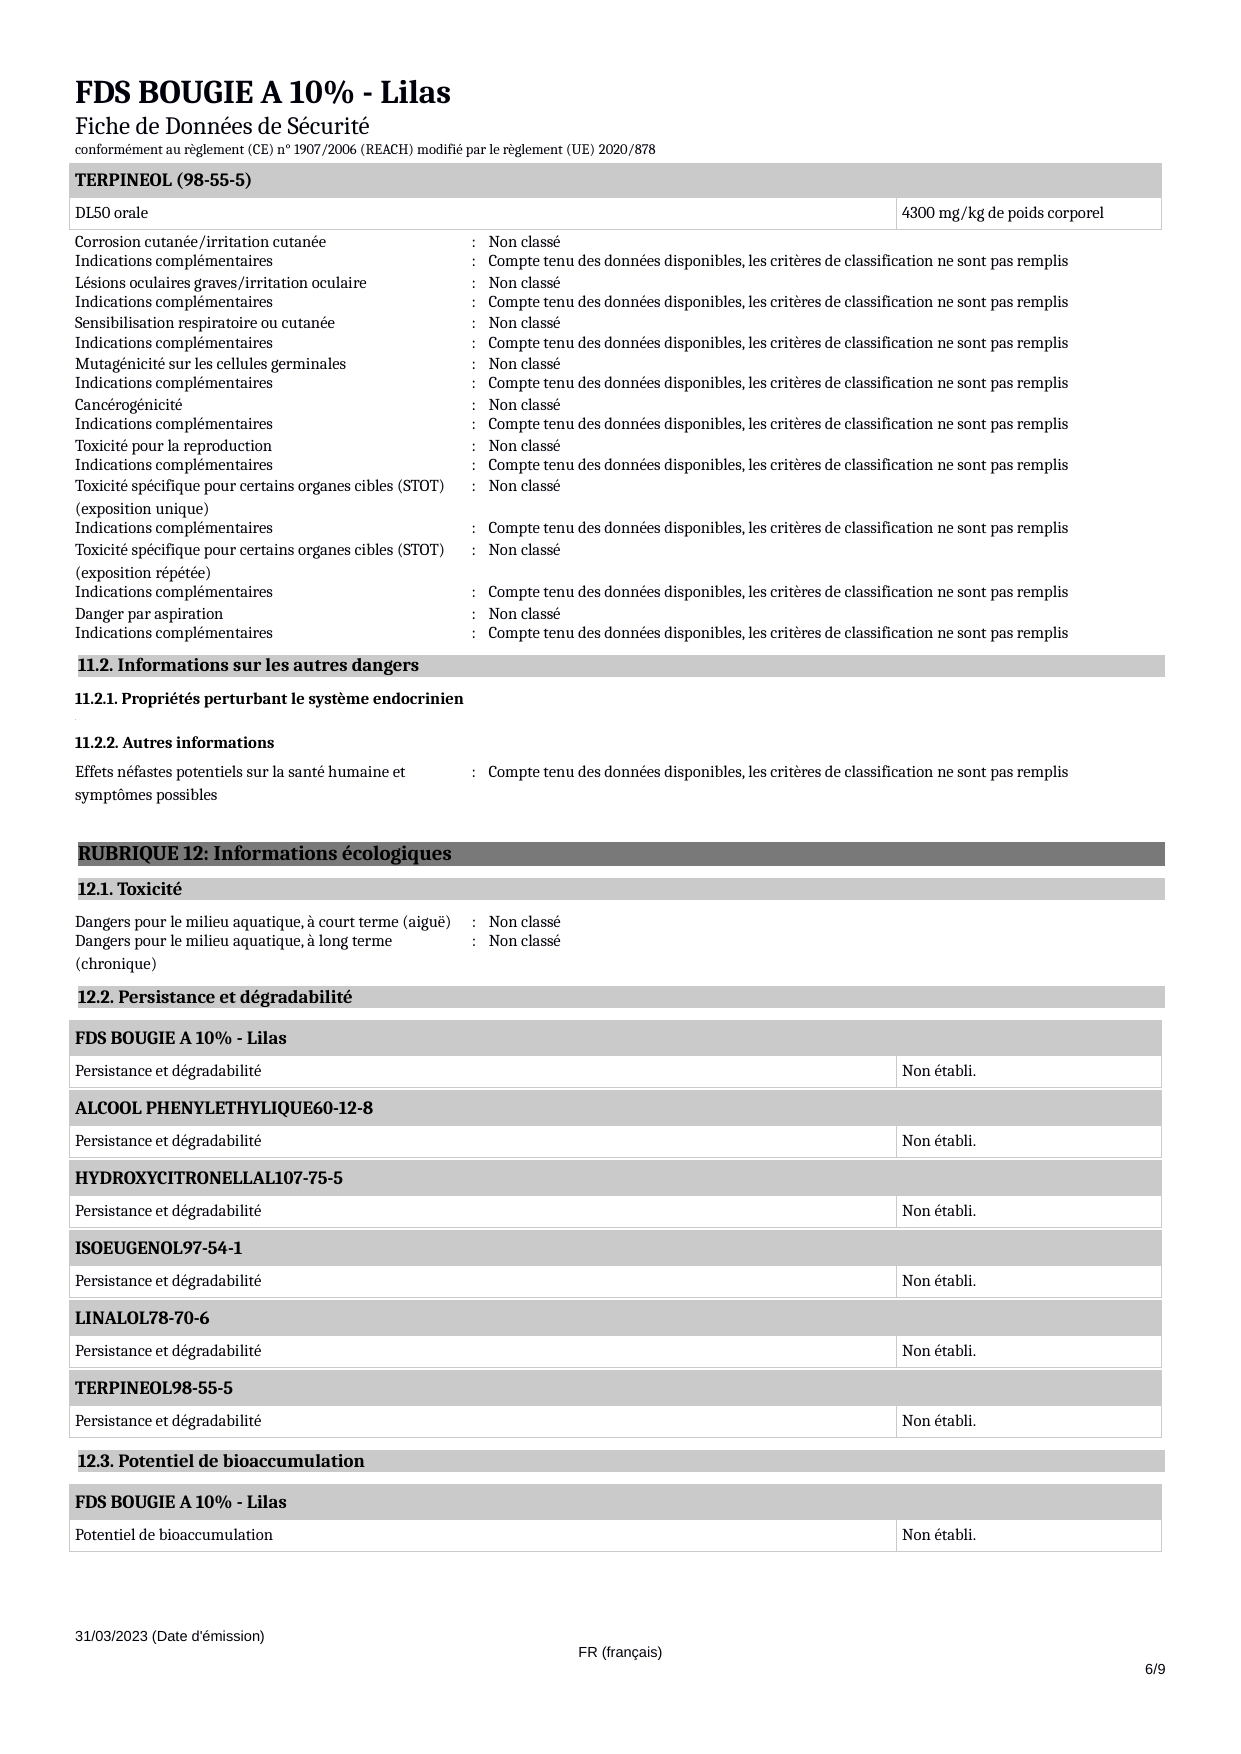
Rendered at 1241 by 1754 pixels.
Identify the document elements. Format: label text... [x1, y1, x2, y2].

subtitle 11.2. Informations sur les autres dangers [78, 655, 1165, 677]
table_cell Compte tenu des données disponibles, les critères de classification ne sont pas remplis [488, 293, 1168, 312]
table_header Non classé [488, 273, 1168, 292]
table_header Corrosion cutanée/irritation cutanée [75, 233, 459, 252]
table_cell Non établi. [897, 1406, 1161, 1437]
table_header Mutagénicité sur les cellules germinales [75, 355, 459, 374]
table_header Toxicité pour la reproduction [75, 436, 459, 455]
table_cell Persistance et dégradabilité [70, 1196, 896, 1227]
table_header ISOEUGENOL97-54-1 [70, 1231, 1161, 1265]
table_header ALCOOL PHENYLETHYLIQUE60-12-8 [70, 1091, 1161, 1125]
table_header Toxicité spécifique pour certains organes cibles (STOT) (exposition unique) [75, 477, 459, 519]
table_header Non classé [488, 233, 1168, 252]
table_cell Compte tenu des données disponibles, les critères de classification ne sont pas remplis [488, 252, 1168, 271]
subtitle 11.2.1. Propriétés perturbant le système endocrinien [75, 689, 1165, 708]
table_cell Non établi. [897, 1056, 1161, 1087]
table_cell Potentiel de bioaccumulation [70, 1520, 896, 1551]
table_cell : [459, 623, 488, 642]
table_cell Indications complémentaires [75, 252, 459, 271]
table_cell Indications complémentaires [75, 293, 459, 312]
table_header : [459, 233, 488, 252]
table_cell Indications complémentaires [75, 415, 459, 434]
table_header : [459, 477, 488, 519]
table_cell Compte tenu des données disponibles, les critères de classification ne sont pas remplis [488, 519, 1168, 538]
table_header : [459, 913, 488, 932]
table_cell Non établi. [897, 1126, 1161, 1157]
table_cell : [459, 252, 488, 271]
table_header Sensibilisation respiratoire ou cutanée [75, 314, 459, 333]
table_header Non classé [488, 355, 1168, 374]
table_header Non classé [489, 913, 1168, 932]
table_header Non classé [488, 604, 1168, 623]
table_header LINALOL78-70-6 [70, 1301, 1161, 1335]
table_cell Compte tenu des données disponibles, les critères de classification ne sont pas remplis [488, 455, 1168, 474]
table_cell Non établi. [897, 1336, 1161, 1367]
table_cell Persistance et dégradabilité [70, 1266, 896, 1297]
table_header : [459, 314, 488, 333]
table_header Lésions oculaires graves/irritation oculaire [75, 273, 459, 292]
table_header : [459, 541, 488, 583]
table_header TERPINEOL (98-55-5) [70, 164, 1161, 197]
table_cell : [459, 519, 488, 538]
table_header Cancérogénicité [75, 395, 459, 414]
table_header : [459, 762, 488, 804]
table_cell : [459, 293, 488, 312]
table_header Non classé [488, 477, 1168, 519]
table_header FDS BOUGIE A 10% - Lilas [70, 1021, 1161, 1055]
table_cell Compte tenu des données disponibles, les critères de classification ne sont pas remplis [488, 415, 1168, 434]
table_cell Persistance et dégradabilité [70, 1406, 896, 1437]
table_cell DL50 orale [70, 198, 896, 229]
table_cell Persistance et dégradabilité [70, 1126, 896, 1157]
table_cell Indications complémentaires [75, 333, 459, 352]
subtitle 12.1. Toxicité [78, 878, 1165, 900]
subtitle 12.3. Potentiel de bioaccumulation [78, 1450, 1165, 1472]
table_cell Compte tenu des données disponibles, les critères de classification ne sont pas remplis [488, 623, 1168, 642]
subtitle 11.2.2. Autres informations [75, 733, 1165, 752]
table_cell Indications complémentaires [75, 374, 459, 393]
table_header : [459, 355, 488, 374]
table_cell : [459, 415, 488, 434]
table_header : [459, 395, 488, 414]
table_cell Indications complémentaires [75, 455, 459, 474]
table_cell : [459, 932, 488, 974]
table_header Dangers pour le milieu aquatique, à court terme (aiguë) [75, 913, 459, 932]
table_cell : [459, 333, 488, 352]
table_header Danger par aspiration [75, 604, 459, 623]
table_cell Non classé [489, 932, 1168, 974]
table_header Non classé [488, 314, 1168, 333]
table_cell 4300 mg/kg de poids corporel [897, 198, 1161, 229]
table_header : [459, 436, 488, 455]
table_cell : [459, 583, 488, 602]
table_header Effets néfastes potentiels sur la santé humaine et symptômes possibles [75, 762, 459, 804]
table_cell Dangers pour le milieu aquatique, à long terme (chronique) [75, 932, 459, 974]
table_cell Non établi. [897, 1196, 1161, 1227]
table_cell : [459, 455, 488, 474]
table_header : [459, 604, 488, 623]
table_header Non classé [488, 436, 1168, 455]
table_header Compte tenu des données disponibles, les critères de classification ne sont pas remplis [488, 762, 1168, 804]
table_cell Compte tenu des données disponibles, les critères de classification ne sont pas remplis [488, 374, 1168, 393]
table_header TERPINEOL98-55-5 [70, 1371, 1161, 1405]
table_header FDS BOUGIE A 10% - Lilas [70, 1485, 1161, 1519]
table_cell Indications complémentaires [75, 623, 459, 642]
table_cell Persistance et dégradabilité [70, 1056, 896, 1087]
table_cell Non établi. [897, 1520, 1161, 1551]
table_cell Compte tenu des données disponibles, les critères de classification ne sont pas remplis [488, 333, 1168, 352]
table_header Non classé [488, 541, 1168, 583]
table_header HYDROXYCITRONELLAL107-75-5 [70, 1161, 1161, 1195]
table_cell Indications complémentaires [75, 583, 459, 602]
table_cell Persistance et dégradabilité [70, 1336, 896, 1367]
table_cell Indications complémentaires [75, 519, 459, 538]
table_header : [459, 273, 488, 292]
subtitle 12.2. Persistance et dégradabilité [78, 986, 1165, 1008]
table_cell : [459, 374, 488, 393]
subtitle RUBRIQUE 12: Informations écologiques [78, 842, 1165, 866]
table_cell Non établi. [897, 1266, 1161, 1297]
table_header Toxicité spécifique pour certains organes cibles (STOT) (exposition répétée) [75, 541, 459, 583]
table_cell Compte tenu des données disponibles, les critères de classification ne sont pas remplis [488, 583, 1168, 602]
table_header Non classé [488, 395, 1168, 414]
